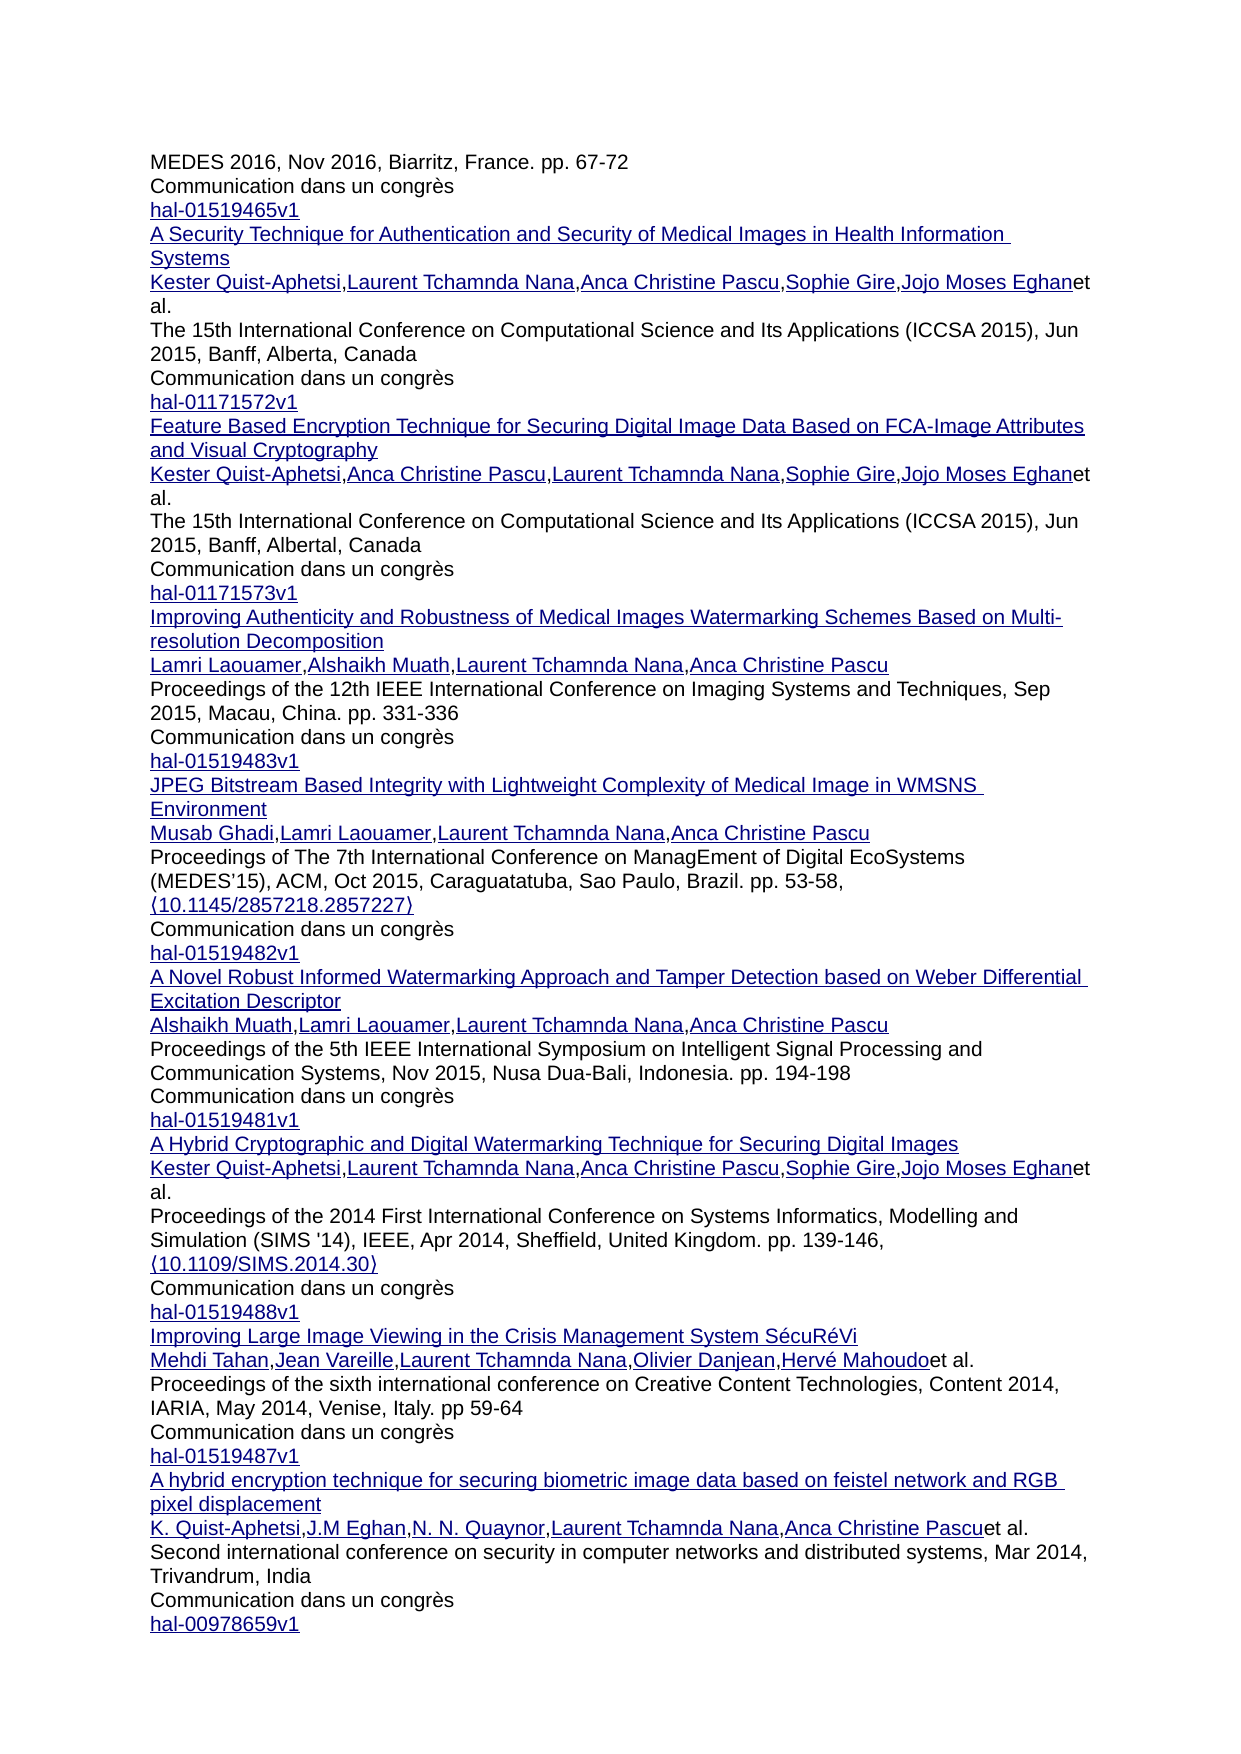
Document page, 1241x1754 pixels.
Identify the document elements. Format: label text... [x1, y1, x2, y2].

table_cell Improving Large Image Viewing in the Crisis Management System SécuRéVi Mehdi Tahan,Jean Vareille,Laurent Tchamnda Nana,Olivier Danjean,Hervé Mahoudoet al. Proceedings of the sixth international conference on Creative Content Technologies, Content 2014, IARIA, May 2014, Venise, Italy. pp 59-64 Communication dans un congrès hal-01519487v1 [150, 1324, 1090, 1468]
table_cell JPEG Bitstream Based Integrity with Lightweight Complexity of Medical Image in WMSNS Environment Musab Ghadi,Lamri Laouamer,Laurent Tchamnda Nana,Anca Christine Pascu Proceedings of The 7th International Conference on ManagEment of Digital EcoSystems (MEDES’15), ACM, Oct 2015, Caraguatatuba, Sao Paulo, Brazil. pp. 53-58, ⟨10.1145/2857218.2857227⟩ Communication dans un congrès hal-01519482v1 [150, 773, 1090, 964]
table_cell A Security Technique for Authentication and Security of Medical Images in Health Information Systems Kester Quist-Aphetsi,Laurent Tchamnda Nana,Anca Christine Pascu,Sophie Gire,Jojo Moses Eghanet al. The 15th International Conference on Computational Science and Its Applications (ICCSA 2015), Jun 2015, Banff, Alberta, Canada Communication dans un congrès hal-01171572v1 [150, 222, 1090, 413]
table_cell A Hybrid Cryptographic and Digital Watermarking Technique for Securing Digital Images Kester Quist-Aphetsi,Laurent Tchamnda Nana,Anca Christine Pascu,Sophie Gire,Jojo Moses Eghanet al. Proceedings of the 2014 First International Conference on Systems Informatics, Modelling and Simulation (SIMS '14), IEEE, Apr 2014, Sheffield, United Kingdom. pp. 139-146, ⟨10.1109/SIMS.2014.30⟩ Communication dans un congrès hal-01519488v1 [150, 1132, 1090, 1324]
table_cell Feature Based Encryption Technique for Securing Digital Image Data Based on FCA-Image Attributes and Visual Cryptography Kester Quist-Aphetsi,Anca Christine Pascu,Laurent Tchamnda Nana,Sophie Gire,Jojo Moses Eghanet al. The 15th International Conference on Computational Science and Its Applications (ICCSA 2015), Jun 2015, Banff, Albertal, Canada Communication dans un congrès hal-01171573v1 [150, 414, 1090, 605]
table_cell A hybrid encryption technique for securing biometric image data based on feistel network and RGB pixel displacement K. Quist-Aphetsi,J.M Eghan,N. N. Quaynor,Laurent Tchamnda Nana,Anca Christine Pascuet al. Second international conference on security in computer networks and distributed systems, Mar 2014, Trivandrum, India Communication dans un congrès hal-00978659v1 [150, 1468, 1090, 1635]
table_cell A Novel Robust Informed Watermarking Approach and Tamper Detection based on Weber Differential Excitation Descriptor Alshaikh Muath,Lamri Laouamer,Laurent Tchamnda Nana,Anca Christine Pascu Proceedings of the 5th IEEE International Symposium on Intelligent Signal Processing and Communication Systems, Nov 2015, Nusa Dua-Bali, Indonesia. pp. 194-198 Communication dans un congrès hal-01519481v1 [150, 965, 1090, 1132]
table_cell Improving Authenticity and Robustness of Medical Images Watermarking Schemes Based on Multi-resolution Decomposition Lamri Laouamer,Alshaikh Muath,Laurent Tchamnda Nana,Anca Christine Pascu Proceedings of the 12th IEEE International Conference on Imaging Systems and Techniques, Sep 2015, Macau, China. pp. 331-336 Communication dans un congrès hal-01519483v1 [150, 605, 1090, 773]
table_cell MEDES 2016, Nov 2016, Biarritz, France. pp. 67-72 Communication dans un congrès hal-01519465v1 [150, 150, 1090, 222]
